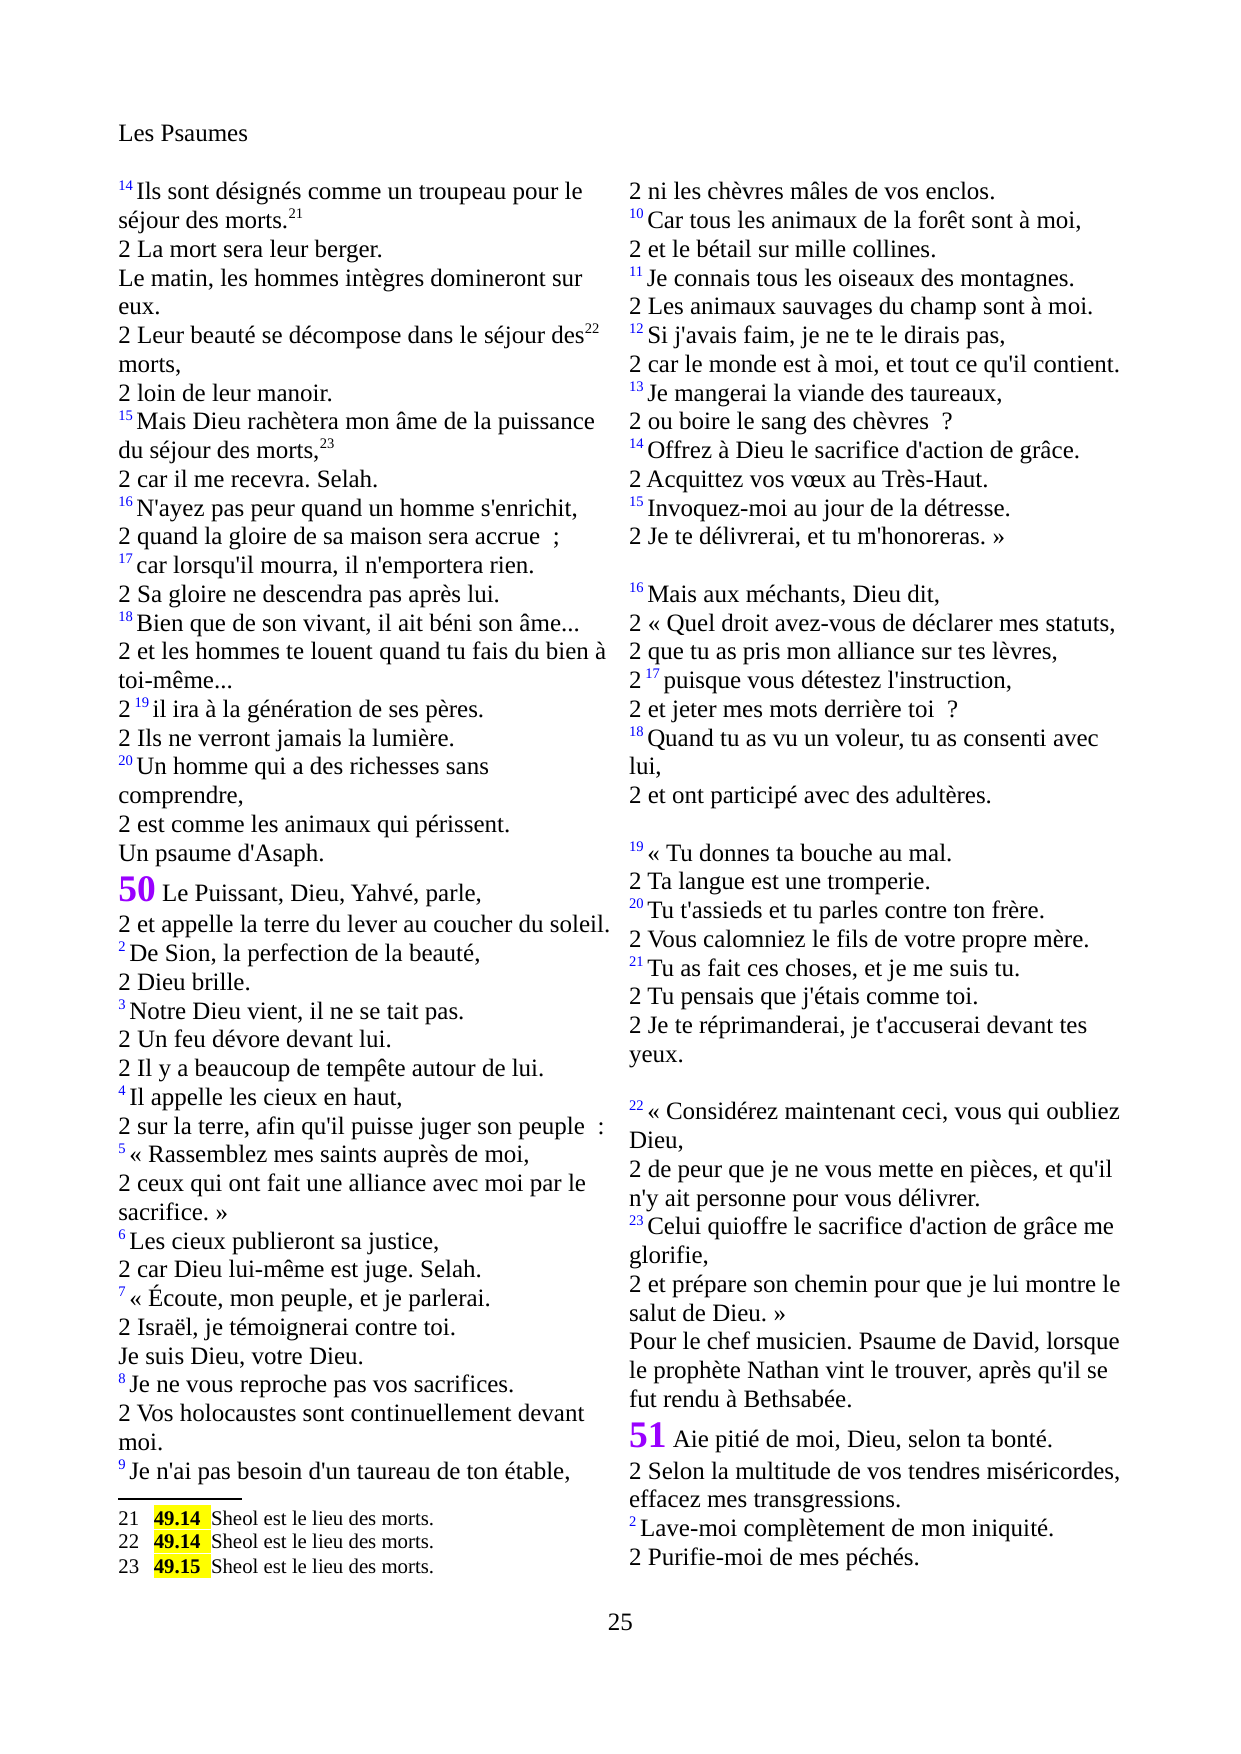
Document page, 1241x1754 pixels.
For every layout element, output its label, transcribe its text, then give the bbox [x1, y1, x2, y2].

text 2 Vos holocaustes sont continuellement devant moi. [118, 1398, 611, 1456]
title Un psaume d'Asaph. [118, 838, 611, 866]
text 16 Mais aux méchants, Dieu dit, [629, 579, 1122, 608]
text 8 Je ne vous reproche pas vos sacrifices. [118, 1369, 611, 1398]
text 2 ni les chèvres mâles de vos enclos. [629, 176, 1122, 205]
text 10 Car tous les animaux de la forêt sont à moi, [629, 205, 1122, 234]
text 2 Dieu brille. [118, 967, 611, 996]
text 2 19 il ira à la génération de ses pères. [118, 694, 611, 723]
text 14 Offrez à Dieu le sacrifice d'action de grâce. [629, 435, 1122, 464]
text Le matin, les hommes intègres domineront sur eux. [118, 263, 611, 320]
text 2 ou boire le sang des chèvres ? [629, 406, 1122, 435]
text 3 Notre Dieu vient, il ne se tait pas. [118, 996, 611, 1024]
text 2 et prépare son chemin pour que je lui montre le salut de Dieu. » [629, 1269, 1122, 1326]
text 2 Vous calomniez le fils de votre propre mère. [629, 924, 1122, 953]
text 2 Ils ne verront jamais la lumière. [118, 723, 611, 751]
text 51 Aie pitié de moi, Dieu, selon ta bonté. [629, 1413, 1122, 1456]
text 2 et les hommes te louent quand tu fais du bien à toi-même... [118, 636, 611, 694]
text 17 car lorsqu'il mourra, il n'emportera rien. [118, 550, 611, 579]
text 49.14 Sheol est le lieu des morts. [118, 1529, 611, 1553]
text 2 est comme les animaux qui périssent. [118, 809, 611, 838]
text 2 Purifie-moi de mes péchés. [629, 1542, 1122, 1571]
text 2 sur la terre, afin qu'il puisse juger son peuple : [118, 1111, 611, 1139]
text 20 Un homme qui a des richesses sans comprendre, [118, 751, 611, 809]
text 19 « Tu donnes ta bouche au mal. [629, 838, 1122, 866]
text 5 « Rassemblez mes saints auprès de moi, [118, 1139, 611, 1168]
text 21 Tu as fait ces choses, et je me suis tu. [629, 953, 1122, 981]
text 2 Un feu dévore devant lui. [118, 1024, 611, 1053]
text 50 Le Puissant, Dieu, Yahvé, parle, [118, 866, 611, 909]
text 18 Bien que de son vivant, il ait béni son âme... [118, 608, 611, 636]
text 2 quand la gloire de sa maison sera accrue ; [118, 521, 611, 550]
text 2 Leur beauté se décompose dans le séjour des morts, [118, 320, 611, 378]
text 6 Les cieux publieront sa justice, [118, 1226, 611, 1254]
text 2 car le monde est à moi, et tout ce qu'il contient. [629, 349, 1122, 378]
text 12 Si j'avais faim, je ne te le dirais pas, [629, 320, 1122, 349]
text 2 Israël, je témoignerai contre toi. [118, 1312, 611, 1341]
text 49.14 Sheol est le lieu des morts. [118, 1505, 154, 1529]
text 9 Je n'ai pas besoin d'un taureau de ton étable, [118, 1456, 611, 1484]
text 2 de peur que je ne vous mette en pièces, et qu'il n'y ait personne pour vous délivrer. [629, 1154, 1122, 1211]
text 18 Quand tu as vu un voleur, tu as consenti avec lui, [629, 723, 1122, 780]
text 2 que tu as pris mon alliance sur tes lèvres, [629, 636, 1122, 665]
text 49.14 Sheol est le lieu des morts. [211, 1505, 611, 1529]
text 2 Les animaux sauvages du champ sont à moi. [629, 291, 1122, 320]
text 15 Invoquez-moi au jour de la détresse. [629, 493, 1122, 521]
text 2 et appelle la terre du lever au coucher du soleil. [118, 909, 611, 938]
text 2 Il y a beaucoup de tempête autour de lui. [118, 1053, 611, 1082]
text 20 Tu t'assieds et tu parles contre ton frère. [629, 895, 1122, 924]
text 2 Sa gloire ne descendra pas après lui. [118, 579, 611, 608]
text 4 Il appelle les cieux en haut, [118, 1082, 611, 1111]
text 2 Tu pensais que j'étais comme toi. [629, 981, 1122, 1010]
text Je suis Dieu, votre Dieu. [118, 1341, 611, 1369]
text 14 Ils sont désignés comme un troupeau pour le séjour des morts. [118, 176, 611, 234]
text 16 N'ayez pas peur quand un homme s'enrichit, [118, 493, 611, 521]
text 13 Je mangerai la viande des taureaux, [629, 378, 1122, 406]
text 2 Je te délivrerai, et tu m'honoreras. » [629, 521, 1122, 550]
text 11 Je connais tous les oiseaux des montagnes. [629, 263, 1122, 291]
text 2 Lave-moi complètement de mon iniquité. [629, 1513, 1122, 1542]
text 2 car il me recevra. Selah. [118, 464, 611, 493]
text 2 et jeter mes mots derrière toi ? [629, 694, 1122, 723]
text 2 Ta langue est une tromperie. [629, 866, 1122, 895]
text 22 « Considérez maintenant ceci, vous qui oubliez Dieu, [629, 1096, 1122, 1154]
text 2 Selon la multitude de vos tendres miséricordes, effacez mes transgressions. [629, 1456, 1122, 1513]
text 2 « Quel droit avez-vous de déclarer mes statuts, [629, 608, 1122, 636]
title Pour le chef musicien. Psaume de David, lorsque le prophète Nathan vint le trouver, après qu'il se fut rendu à Bethsabée. [629, 1326, 1122, 1413]
text 2 Acquittez vos vœux au Très-Haut. [629, 464, 1122, 493]
text 2 Je te réprimanderai, je t'accuserai devant tes yeux. [629, 1010, 1122, 1068]
text 23 Celui quioffre le sacrifice d'action de grâce me glorifie, [629, 1211, 1122, 1269]
text 2 loin de leur manoir. [118, 378, 611, 406]
text 2 et ont participé avec des adultères. [629, 780, 1122, 809]
text 2 car Dieu lui-même est juge. Selah. [118, 1254, 611, 1283]
text 2 De Sion, la perfection de la beauté, [118, 938, 611, 967]
text 7 « Écoute, mon peuple, et je parlerai. [118, 1283, 611, 1312]
text 2 La mort sera leur berger. [118, 234, 611, 263]
text 2 et le bétail sur mille collines. [629, 234, 1122, 263]
text 2 ceux qui ont fait une alliance avec moi par le sacrifice. » [118, 1168, 611, 1226]
text 2 17 puisque vous détestez l'instruction, [629, 665, 1122, 694]
text 49.15 Sheol est le lieu des morts. [118, 1553, 611, 1578]
text 15 Mais Dieu rachètera mon âme de la puissance du séjour des morts, [118, 406, 611, 464]
